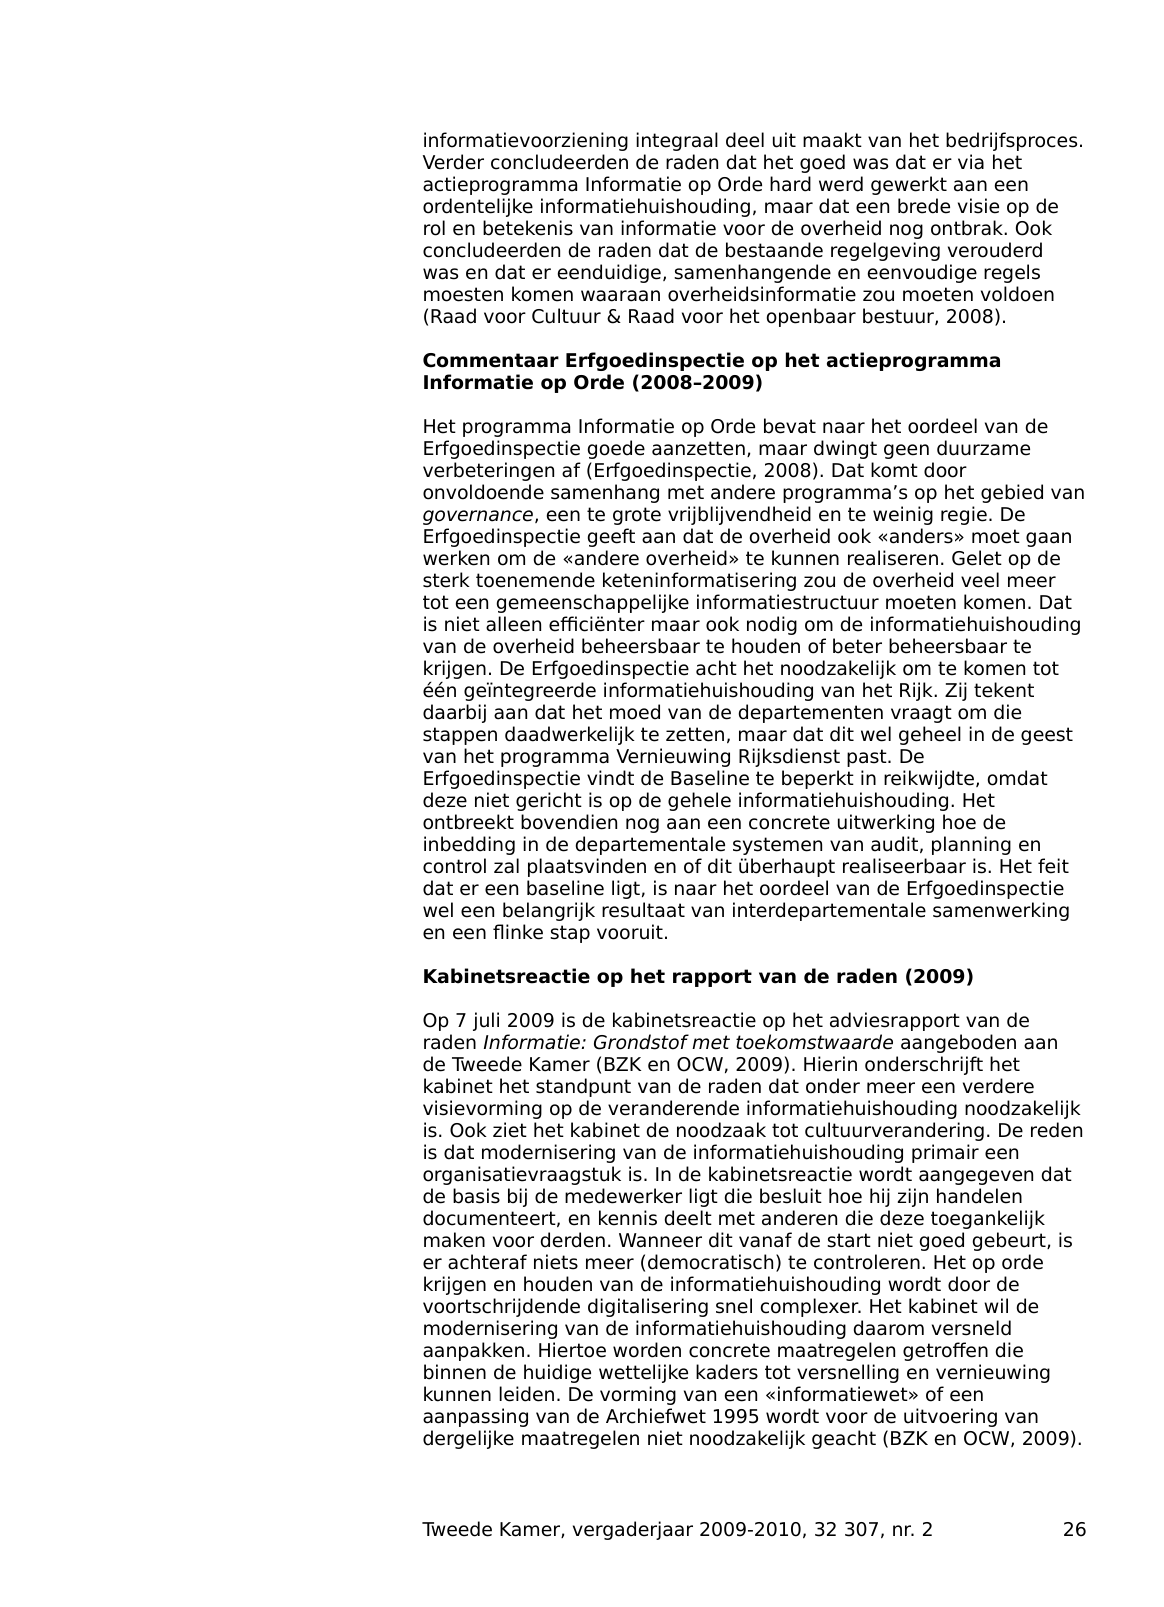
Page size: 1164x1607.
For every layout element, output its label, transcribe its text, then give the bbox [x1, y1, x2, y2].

text Het programma Informatie op Orde bevat naar het oordeel van de Erfgoedinspectie goede aanzetten, maar dwingt geen duurzame verbeteringen af (Erfgoedinspectie, 2008). Dat komt door onvoldoende samenhang met andere programma’s op het gebied van governance, een te grote vrijblijvendheid en te weinig regie. De Erfgoedinspectie geeft aan dat de overheid ook «anders» moet gaan werken om de «andere overheid» te kunnen realiseren. Gelet op de sterk toenemende keteninformatisering zou de overheid veel meer tot een gemeenschappelijke informatiestructuur moeten komen. Dat is niet alleen efficiënter maar ook nodig om de informatiehuishouding van de overheid beheersbaar te houden of beter beheersbaar te krijgen. De Erfgoedinspectie acht het noodzakelijk om te komen tot één geïntegreerde informatiehuishouding van het Rijk. Zij tekent daarbij aan dat het moed van de departementen vraagt om die stappen daadwerkelijk te zetten, maar dat dit wel geheel in de geest van het programma Vernieuwing Rijksdienst past. De Erfgoedinspectie vindt de Baseline te beperkt in reikwijdte, omdat deze niet gericht is op de gehele informatiehuishouding. Het ontbreekt bovendien nog aan een concrete uitwerking hoe de inbedding in de departementale systemen van audit, planning en control zal plaatsvinden en of dit überhaupt realiseerbaar is. Het feit dat er een baseline ligt, is naar het oordeel van de Erfgoedinspectie wel een belangrijk resultaat van interdepartementale samenwerking en een flinke stap vooruit. [422, 416, 1087, 943]
subtitle Kabinetsreactie op het rapport van de raden (2009) [422, 966, 1087, 988]
text Op 7 juli 2009 is de kabinetsreactie op het adviesrapport van de raden Informatie: Grondstof met toekomstwaarde aangeboden aan de Tweede Kamer (BZK en OCW, 2009). Hierin onderschrijft het kabinet het standpunt van de raden dat onder meer een verdere visievorming op de veranderende informatiehuishouding noodzakelijk is. Ook ziet het kabinet de noodzaak tot cultuurverandering. De reden is dat modernisering van de informatiehuishouding primair een organisatievraagstuk is. In de kabinetsreactie wordt aangegeven dat de basis bij de medewerker ligt die besluit hoe hij zijn handelen documenteert, en kennis deelt met anderen die deze toegankelijk maken voor derden. Wanneer dit vanaf de start niet goed gebeurt, is er achteraf niets meer (democratisch) te controleren. Het op orde krijgen en houden van de informatiehuishouding wordt door de voortschrijdende digitalisering snel complexer. Het kabinet wil de modernisering van de informatiehuishouding daarom versneld aanpakken. Hiertoe worden concrete maatregelen getroffen die binnen de huidige wettelijke kaders tot versnelling en vernieuwing kunnen leiden. De vorming van een «informatiewet» of een aanpassing van de Archiefwet 1995 wordt voor de uitvoering van dergelijke maatregelen niet noodzakelijk geacht (BZK en OCW, 2009). [422, 1010, 1087, 1449]
text informatievoorziening integraal deel uit maakt van het bedrijfsproces. Verder concludeerden de raden dat het goed was dat er via het actieprogramma Informatie op Orde hard werd gewerkt aan een ordentelijke informatiehuishouding, maar dat een brede visie op de rol en betekenis van informatie voor de overheid nog ontbrak. Ook concludeerden de raden dat de bestaande regelgeving verouderd was en dat er eenduidige, samenhangende en eenvoudige regels moesten komen waaraan overheidsinformatie zou moeten voldoen (Raad voor Cultuur & Raad voor het openbaar bestuur, 2008). [422, 130, 1087, 328]
subtitle Commentaar Erfgoedinspectie op het actieprogramma Informatie op Orde (2008–2009) [422, 350, 1087, 394]
